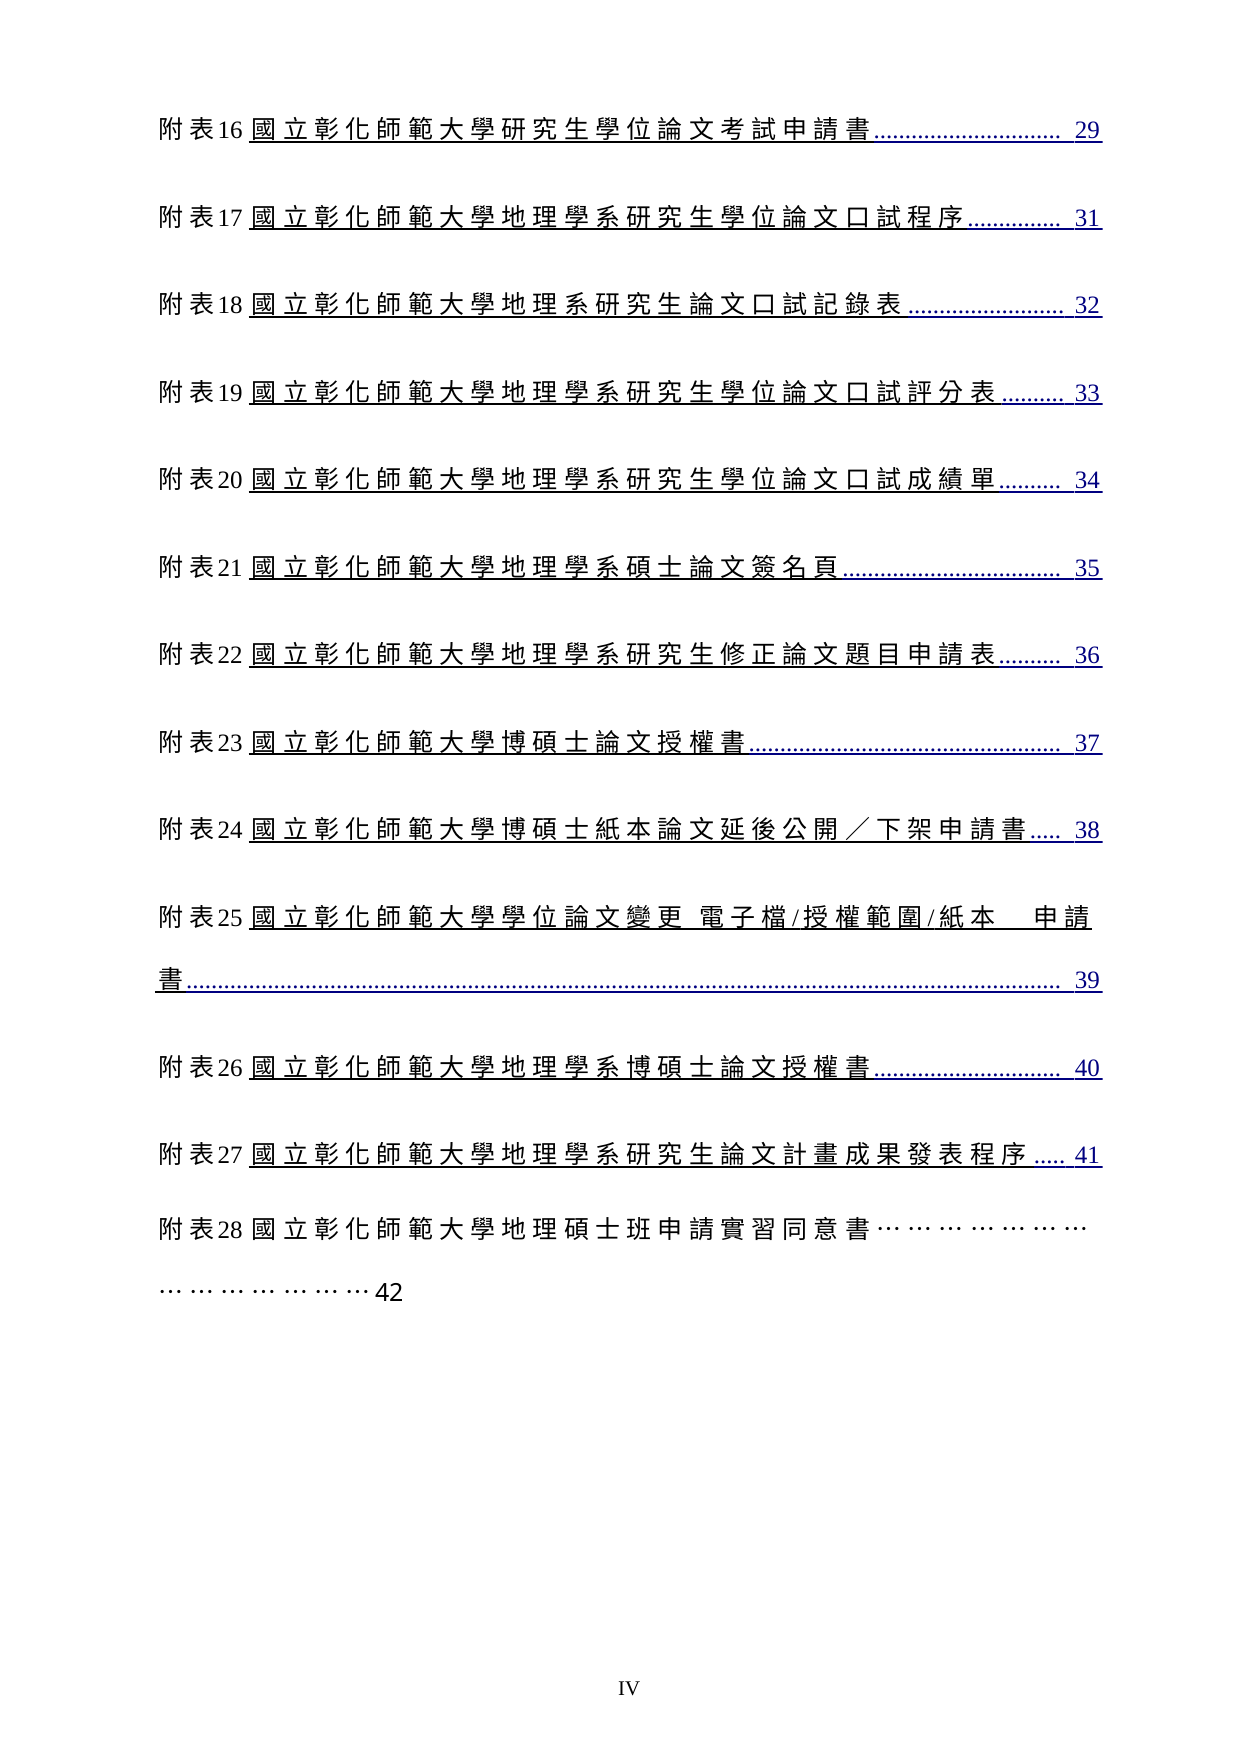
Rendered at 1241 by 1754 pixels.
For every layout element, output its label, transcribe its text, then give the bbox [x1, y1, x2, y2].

text [155, 993, 1103, 999]
text 附表18 國立彰化師範大學地理系研究生論文口試記錄表 32 [155, 261, 1103, 324]
text 附表17 國立彰化師範大學地理學系研究生學位論文口試程序 31 [155, 174, 1103, 236]
text 附表28 國立彰化師範大學地理碩士班申請實習同意書……………………………………42 [155, 1186, 1103, 1311]
text 附表27 國立彰化師範大學地理學系研究生論文計畫成果發表程序 41 [155, 1111, 1103, 1174]
text 附表25 國立彰化師範大學學位論文變更 電子檔/授權範圍/紙本 申請書 39 [155, 874, 1103, 991]
text 附表19 國立彰化師範大學地理學系研究生學位論文口試評分表 33 [155, 349, 1103, 411]
text 附表21 國立彰化師範大學地理學系碩士論文簽名頁 35 [155, 524, 1103, 586]
text 附表26 國立彰化師範大學地理學系博碩士論文授權書 40 [155, 1024, 1103, 1086]
text 附表23 國立彰化師範大學博碩士論文授權書 37 [155, 699, 1103, 761]
text 附表20 國立彰化師範大學地理學系研究生學位論文口試成績單 34 [155, 436, 1103, 499]
text 附表22 國立彰化師範大學地理學系研究生修正論文題目申請表 36 [155, 611, 1103, 674]
text 附表24 國立彰化師範大學博碩士紙本論文延後公開／下架申請書 38 [155, 786, 1103, 849]
text 附表16 國立彰化師範大學研究生學位論文考試申請書 29 [155, 86, 1103, 149]
